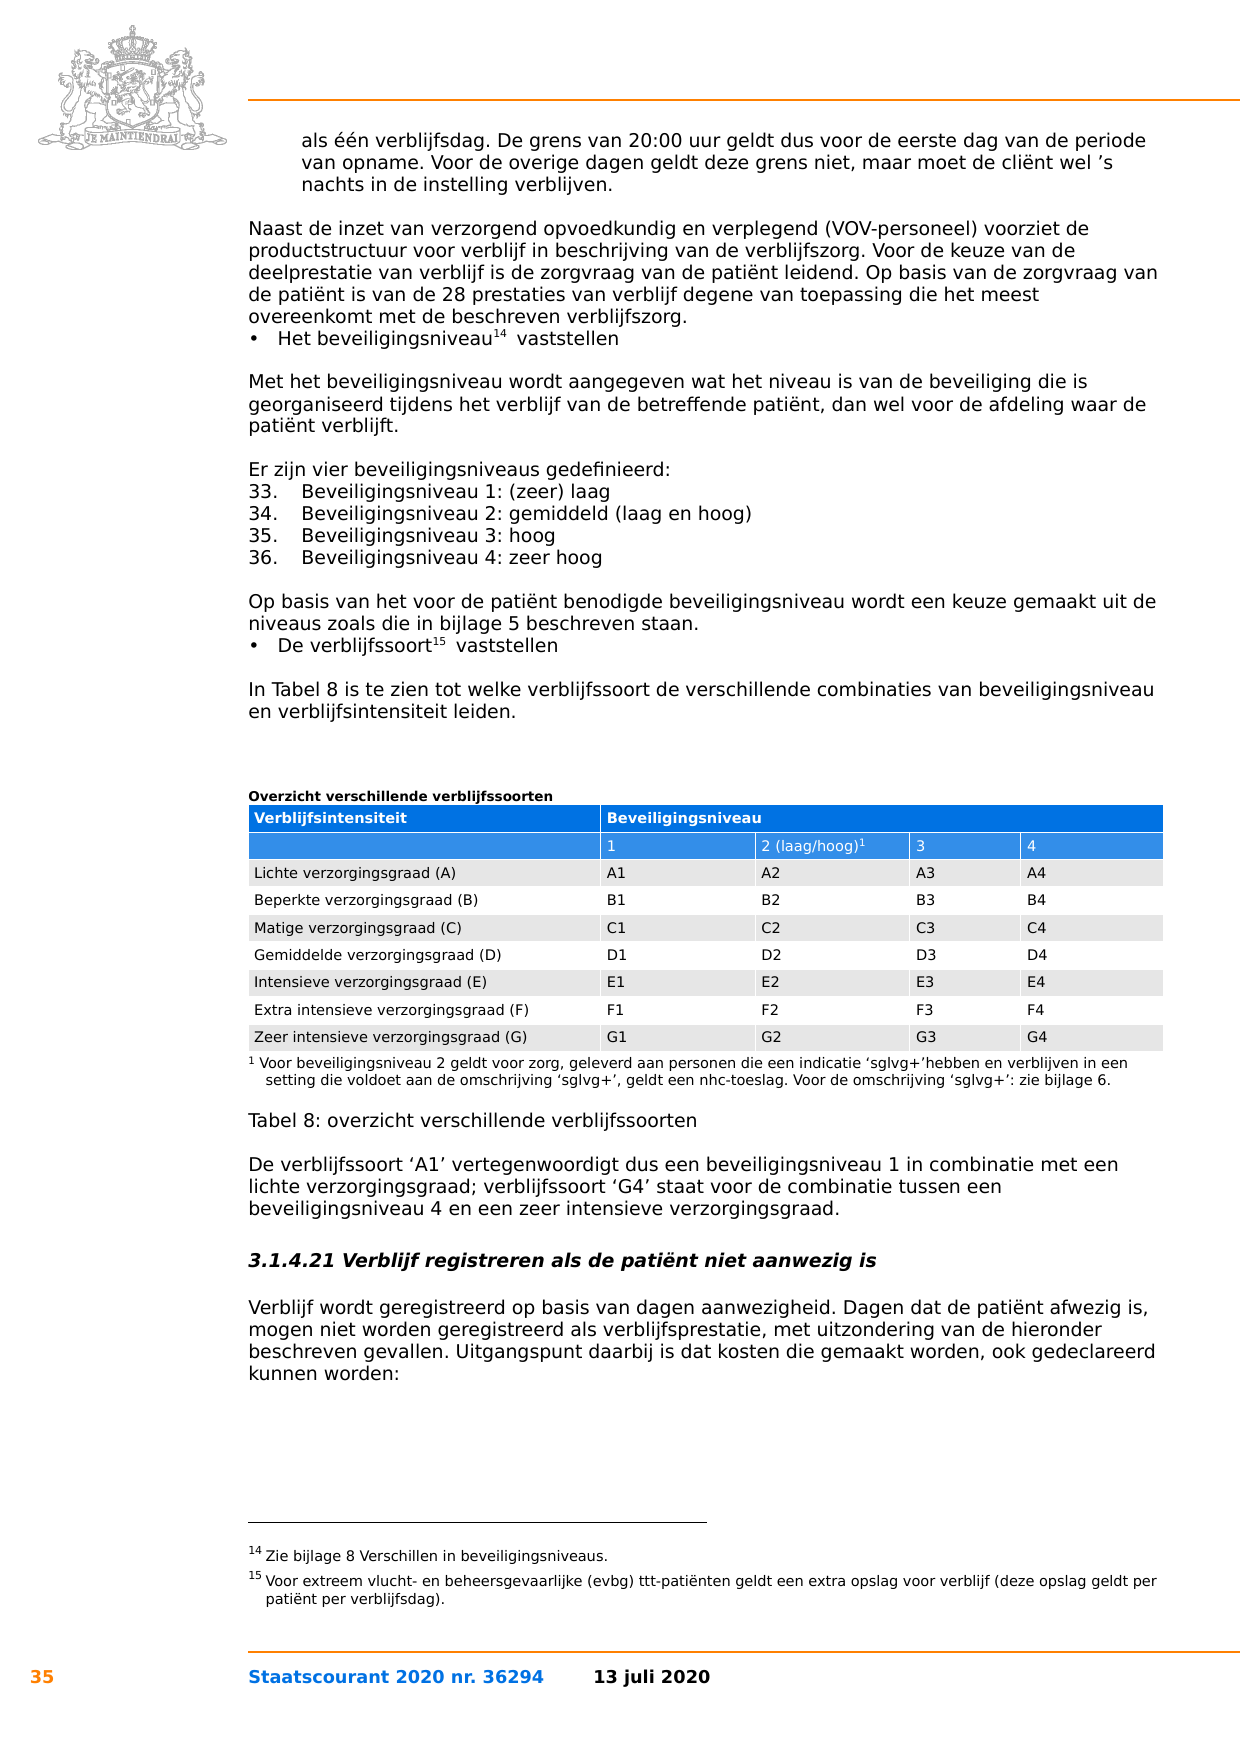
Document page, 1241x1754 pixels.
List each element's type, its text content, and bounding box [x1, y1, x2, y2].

text Voor extreem vlucht- en beheersgevaarlijke (evbg) ttt-patiënten geldt een extra opslag voor verblijf (deze opslag geldt per patiënt per verblijfsdag). [248, 1569, 1163, 1608]
text 36. Beveiligingsniveau 4: zeer hoog [248, 547, 1163, 569]
table_cell Intensieve verzorgingsgraad (E) [249, 970, 600, 996]
table_cell Beperkte verzorgingsgraad (B) [249, 888, 600, 914]
text Naast de inzet van verzorgend opvoedkundig en verplegend (VOV-personeel) voorziet de productstructuur voor verblijf in beschrijving van de verblijfszorg. Voor de keuze van de deelprestatie van verblijf is de zorgvraag van de patiënt leidend. Op basis van de zorgvraag van de patiënt is van de 28 prestaties van verblijf degene van toepassing die het meest overeenkomt met de beschreven verblijfszorg. [248, 218, 1163, 328]
table_cell F3 [910, 997, 1020, 1023]
text • Het beveiligingsniveau vaststellen [248, 328, 1163, 349]
table_cell A3 [910, 860, 1020, 886]
table_cell A2 [756, 860, 909, 886]
table_cell Beveiligingsniveau [601, 805, 1163, 832]
table_cell B2 [756, 888, 909, 914]
picture [38, 25, 227, 150]
table_cell A1 [601, 860, 755, 886]
text • De verblijfssoort vaststellen [248, 635, 1163, 657]
table_cell D3 [910, 942, 1020, 969]
table_cell Gemiddelde verzorgingsgraad (D) [249, 942, 600, 969]
table_cell E4 [1021, 970, 1163, 996]
table_cell Zeer intensieve verzorgingsgraad (G) [249, 1025, 600, 1051]
text 33. Beveiligingsniveau 1: (zeer) laag [248, 481, 1163, 503]
text In Tabel 8 is te zien tot welke verblijfssoort de verschillende combinaties van beveiligingsniveau en verblijfsintensiteit leiden. [248, 679, 1163, 723]
table_cell [249, 833, 600, 859]
text 34. Beveiligingsniveau 2: gemiddeld (laag en hoog) [248, 503, 1163, 525]
text Met het beveiligingsniveau wordt aangegeven wat het niveau is van de beveiliging die is georganiseerd tijdens het verblijf van de betreffende patiënt, dan wel voor de afdeling waar de patiënt verblijft. [248, 371, 1163, 437]
text Verblijf wordt geregistreerd op basis van dagen aanwezigheid. Dagen dat de patiënt afwezig is, mogen niet worden geregistreerd als verblijfsprestatie, met uitzondering van de hieronder beschreven gevallen. Uitgangspunt daarbij is dat kosten die gemaakt worden, ook gedeclareerd kunnen worden: [248, 1297, 1163, 1385]
table_cell Lichte verzorgingsgraad (A) [249, 860, 600, 886]
table_cell C2 [756, 915, 909, 941]
table_cell G3 [910, 1025, 1020, 1051]
table_cell B1 [601, 888, 755, 914]
table_cell C4 [1021, 915, 1163, 941]
table_cell Extra intensieve verzorgingsgraad (F) [249, 997, 600, 1023]
table_cell B4 [1021, 888, 1163, 914]
table_cell F1 [601, 997, 755, 1023]
subtitle 3.1.4.21 Verblijf registreren als de patiënt niet aanwezig is [248, 1250, 1163, 1272]
table_cell G4 [1021, 1025, 1163, 1051]
table_cell A4 [1021, 860, 1163, 886]
table_cell D1 [601, 942, 755, 969]
table_cell 1 Voor beveiligingsniveau 2 geldt voor zorg, geleverd aan personen die een indicatie ‘sglvg+’hebben en verblijven in een setting die voldoet aan de omschrijving ‘sglvg+’, geldt een nhc-toeslag. Voor de omschrijving ‘sglvg+’: zie bijlage 6. [248, 1052, 1163, 1088]
text Er zijn vier beveiligingsniveaus gedefinieerd: [248, 459, 1163, 481]
table_cell Verblijfsintensiteit [249, 805, 600, 832]
table_cell Matige verzorgingsgraad (C) [249, 915, 600, 941]
table_cell 1 [601, 833, 755, 859]
table_cell 3 [910, 833, 1020, 859]
table_cell E2 [756, 970, 909, 996]
table_cell 2 (laag/hoog)1 [756, 833, 909, 859]
text Tabel 8: overzicht verschillende verblijfssoorten [248, 1110, 1163, 1132]
table_cell G1 [601, 1025, 755, 1051]
table_cell D2 [756, 942, 909, 969]
table_cell 4 [1021, 833, 1163, 859]
table_cell C1 [601, 915, 755, 941]
table_cell G2 [756, 1025, 909, 1051]
text als één verblijfsdag. De grens van 20:00 uur geldt dus voor de eerste dag van de periode van opname. Voor de overige dagen geldt deze grens niet, maar moet de cliënt wel ’s nachts in de instelling verblijven. [301, 130, 1163, 196]
table_cell E3 [910, 970, 1020, 996]
table_cell E1 [601, 970, 755, 996]
text Zie bijlage 8 Verschillen in beveiligingsniveaus. [248, 1544, 1163, 1566]
table_cell C3 [910, 915, 1020, 941]
text 35. Beveiligingsniveau 3: hoog [248, 525, 1163, 547]
text De verblijfssoort ‘A1’ vertegenwoordigt dus een beveiligingsniveau 1 in combinatie met een lichte verzorgingsgraad; verblijfssoort ‘G4’ staat voor de combinatie tussen een beveiligingsniveau 4 en een zeer intensieve verzorgingsgraad. [248, 1154, 1163, 1220]
text Op basis van het voor de patiënt benodigde beveiligingsniveau wordt een keuze gemaakt uit de niveaus zoals die in bijlage 5 beschreven staan. [248, 591, 1163, 635]
table_cell D4 [1021, 942, 1163, 969]
table_header Overzicht verschillende verblijfssoorten [248, 789, 1163, 804]
table_cell F4 [1021, 997, 1163, 1023]
table_cell F2 [756, 997, 909, 1023]
table_cell B3 [910, 888, 1020, 914]
